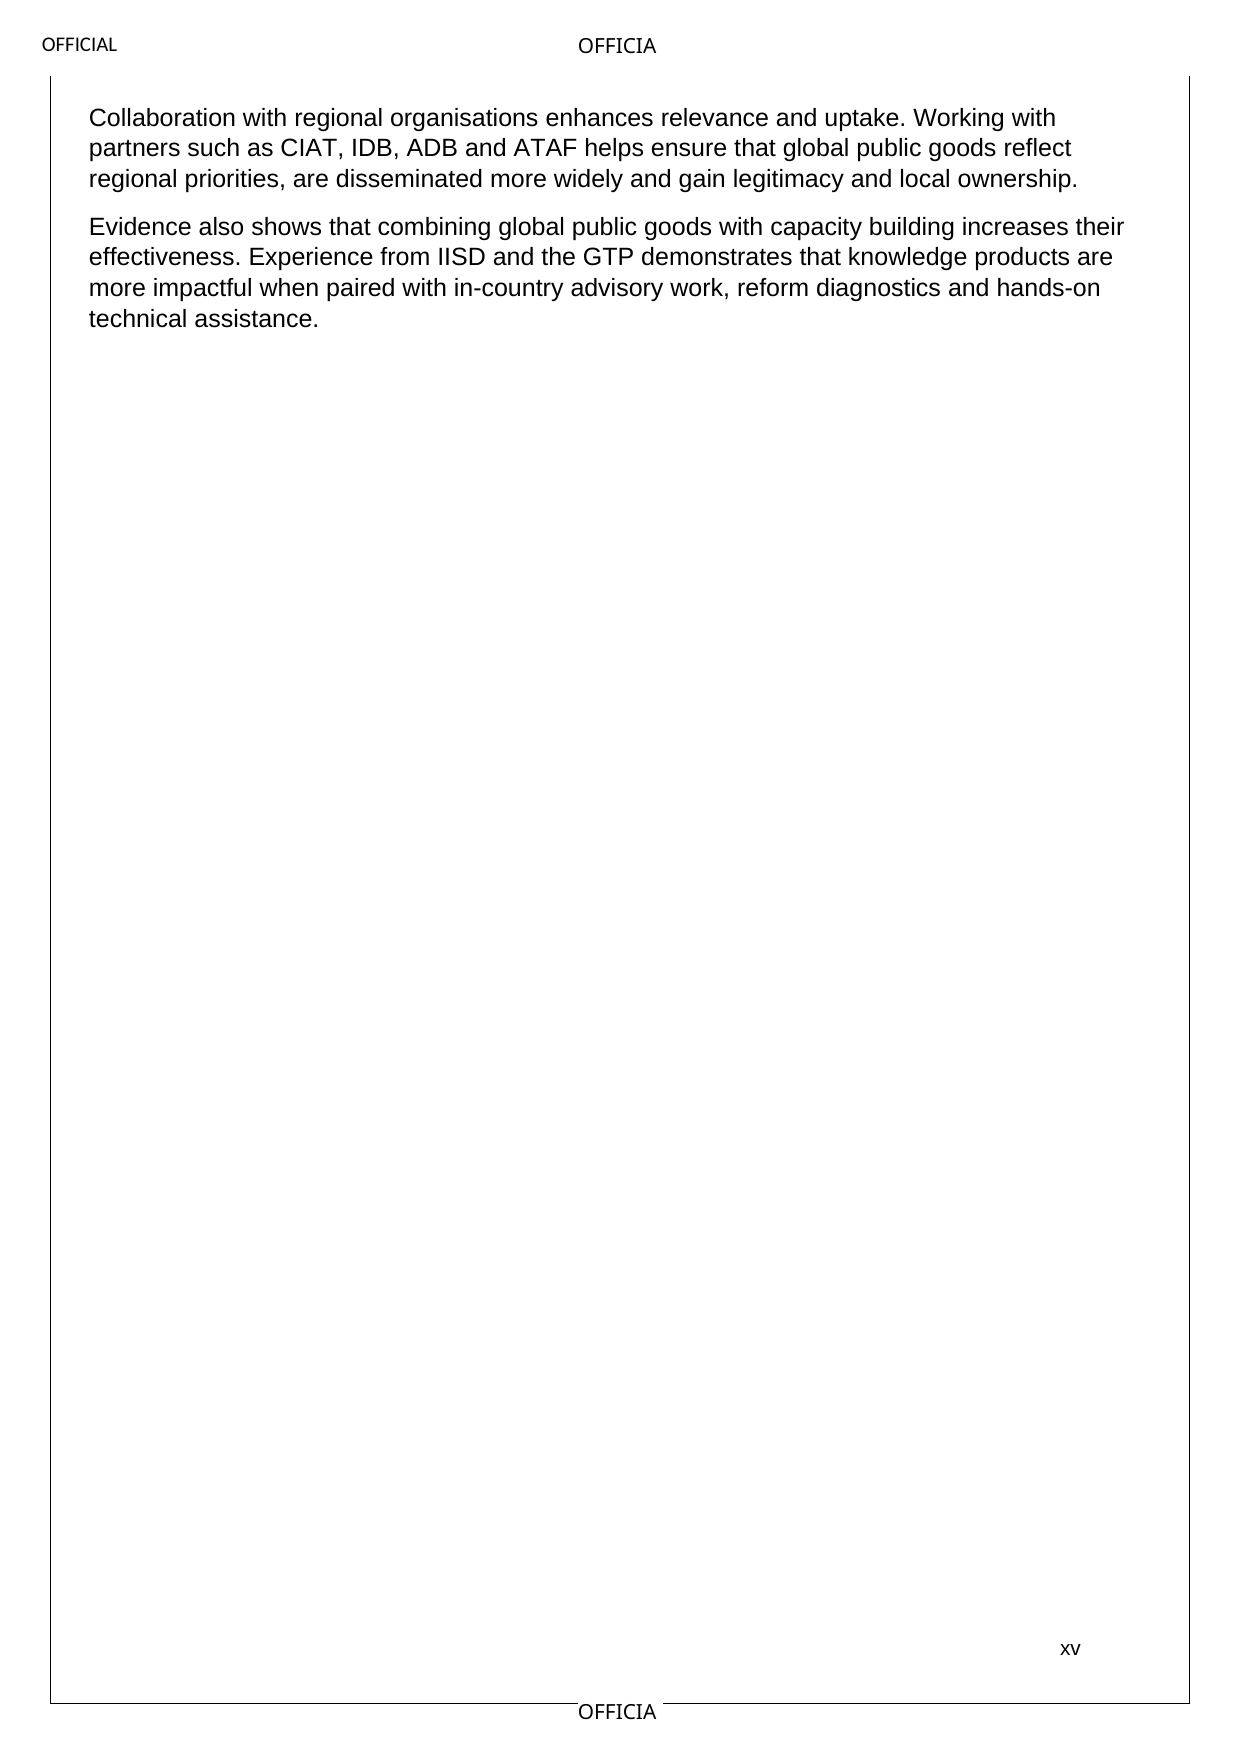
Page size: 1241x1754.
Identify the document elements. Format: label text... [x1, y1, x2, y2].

text Evidence also shows that combining global public goods with capacity building increases their effectiveness. Experience from IISD and the GTP demonstrates that knowledge products are more impactful when paired with in-country advisory work, reform diagnostics and hands-on technical assistance. [89, 211, 1152, 332]
text Collaboration with regional organisations enhances relevance and uptake. Working with partners such as CIAT, IDB, ADB and ATAF helps ensure that global public goods reflect regional priorities, are disseminated more widely and gain legitimacy and local ownership. [89, 103, 1152, 193]
